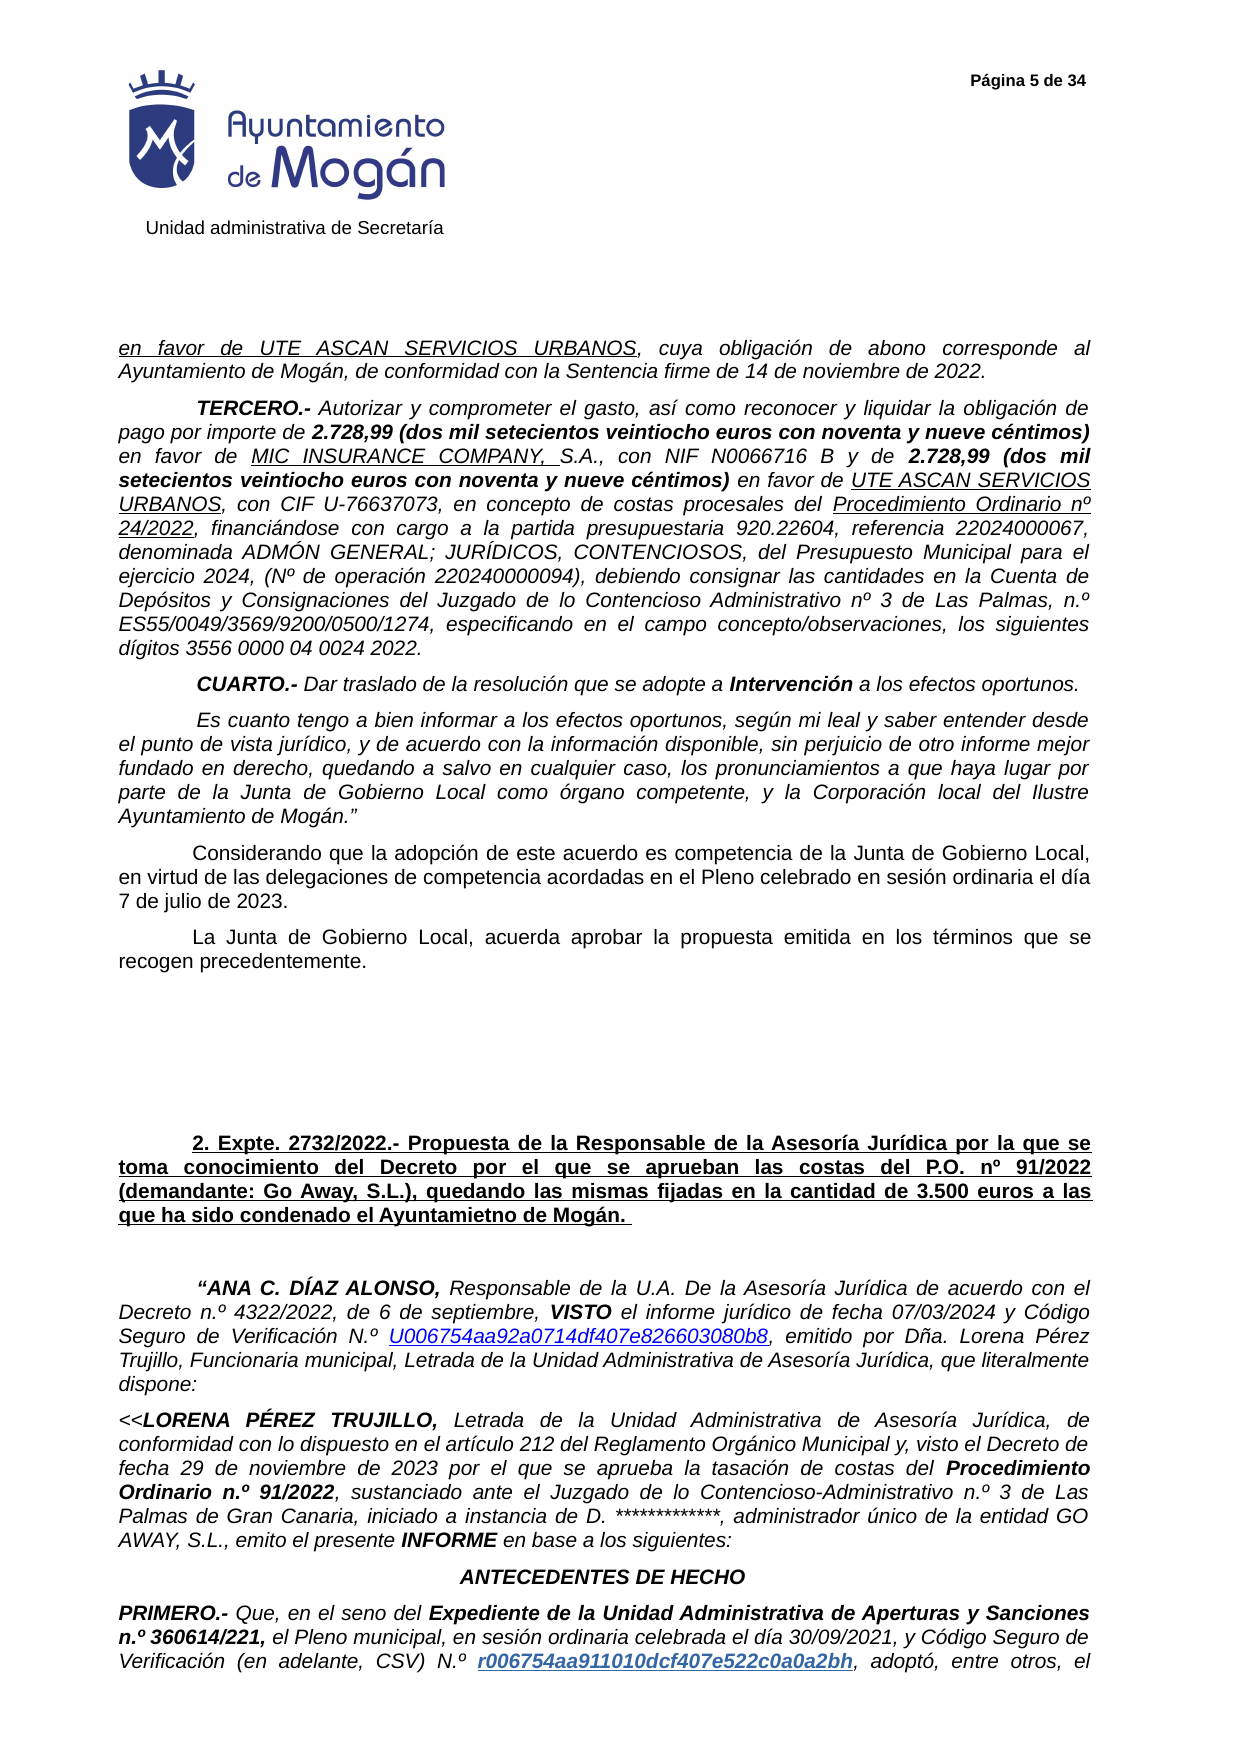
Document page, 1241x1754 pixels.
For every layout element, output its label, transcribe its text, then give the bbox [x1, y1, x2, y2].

text PRIMERO.- Que, en el seno del Expediente de la Unidad Administrativa de Aperturas y Sanciones n.º 360614/221, el Pleno municipal, en sesión ordinaria celebrada el día 30/09/2021, y Código Seguro de Verificación (en adelante, CSV) N.º r006754aa911010dcf407e522c0a0a2bh, adoptó, entre otros, el [118, 1601, 1092, 1673]
text Considerando que la adopción de este acuerdo es competencia de la Junta de Gobierno Local, en virtud de las delegaciones de competencia acordadas en el Pleno celebrado en sesión ordinaria el día 7 de julio de 2023. [118, 841, 1092, 912]
text en favor de UTE ASCAN SERVICIOS URBANOS, cuya obligación de abono corresponde al Ayuntamiento de Mogán, de conformidad con la Sentencia firme de 14 de noviembre de 2022. [118, 335, 1092, 383]
text <<LORENA PÉREZ TRUJILLO, Letrada de la Unidad Administrativa de Asesoría Jurídica, de conformidad con lo dispuesto en el artículo 212 del Reglamento Orgánico Municipal y, visto el Decreto de fecha 29 de noviembre de 2023 por el que se aprueba la tasación de costas del Procedimiento Ordinario n.º 91/2022, sustanciado ante el Juzgado de lo Contencioso-Administrativo n.º 3 de Las Palmas de Gran Canaria, iniciado a instancia de D. *************, administrador único de la entidad GO AWAY, S.L., emito el presente INFORME en base a los siguientes: [118, 1408, 1092, 1552]
text “ANA C. DÍAZ ALONSO, Responsable de la U.A. De la Asesoría Jurídica de acuerdo con el Decreto n.º 4322/2022, de 6 de septiembre, VISTO el informe jurídico de fecha 07/03/2024 y Código Seguro de Verificación N.º U006754aa92a0714df407e826603080b8, emitido por Dña. Lorena Pérez Trujillo, Funcionaria municipal, Letrada de la Unidad Administrativa de Asesoría Jurídica, que literalmente dispone: [118, 1276, 1092, 1396]
text Es cuanto tengo a bien informar a los efectos oportunos, según mi leal y saber entender desde el punto de vista jurídico, y de acuerdo con la información disponible, sin perjuicio de otro informe mejor fundado en derecho, quedando a salvo en cualquier caso, los pronunciamientos a que haya lugar por parte de la Junta de Gobierno Local como órgano competente, y la Corporación local del Ilustre Ayuntamiento de Mogán.” [118, 708, 1092, 828]
text CUARTO.- Dar traslado de la resolución que se adopte a Intervención a los efectos oportunos. [118, 672, 1092, 696]
text La Junta de Gobierno Local, acuerda aprobar la propuesta emitida en los términos que se recogen precedentemente. [118, 925, 1092, 973]
text 2. Expte. 2732/2022.- Propuesta de la Responsable de la Asesoría Jurídica por la que se toma conocimiento del Decreto por el que se aprueban las costas del P.O. nº 91/2022 [118, 1131, 1092, 1176]
text (demandante: Go Away, S.L.), quedando las mismas fijadas en la cantidad de 3.500 euros a las [118, 1177, 1092, 1200]
text TERCERO.- Autorizar y comprometer el gasto, así como reconocer y liquidar la obligación de pago por importe de 2.728,99 (dos mil setecientos veintiocho euros con noventa y nueve céntimos) en favor de MIC INSURANCE COMPANY, S.A., con NIF N0066716 B y de 2.728,99 (dos mil setecientos veintiocho euros con noventa y nueve céntimos) en favor de UTE ASCAN SERVICIOS URBANOS, con CIF U-76637073, en concepto de costas procesales del Procedimiento Ordinario nº 24/2022, financiándose con cargo a la partida presupuestaria 920.22604, referencia 22024000067, denominada ADMÓN GENERAL; JURÍDICOS, CONTENCIOSOS, del Presupuesto Municipal para el ejercicio 2024, (Nº de operación 220240000094), debiendo consignar las cantidades en la Cuenta de Depósitos y Consignaciones del Juzgado de lo Contencioso Administrativo nº 3 de Las Palmas, n.º ES55/0049/3569/9200/0500/1274, especificando en el campo concepto/observaciones, los siguientes dígitos 3556 0000 04 0024 2022. [118, 396, 1092, 659]
text que ha sido condenado el Ayuntamietno de Mogán. [118, 1201, 1092, 1227]
picture [128, 70, 445, 206]
text ANTECEDENTES DE HECHO [118, 1564, 1092, 1588]
